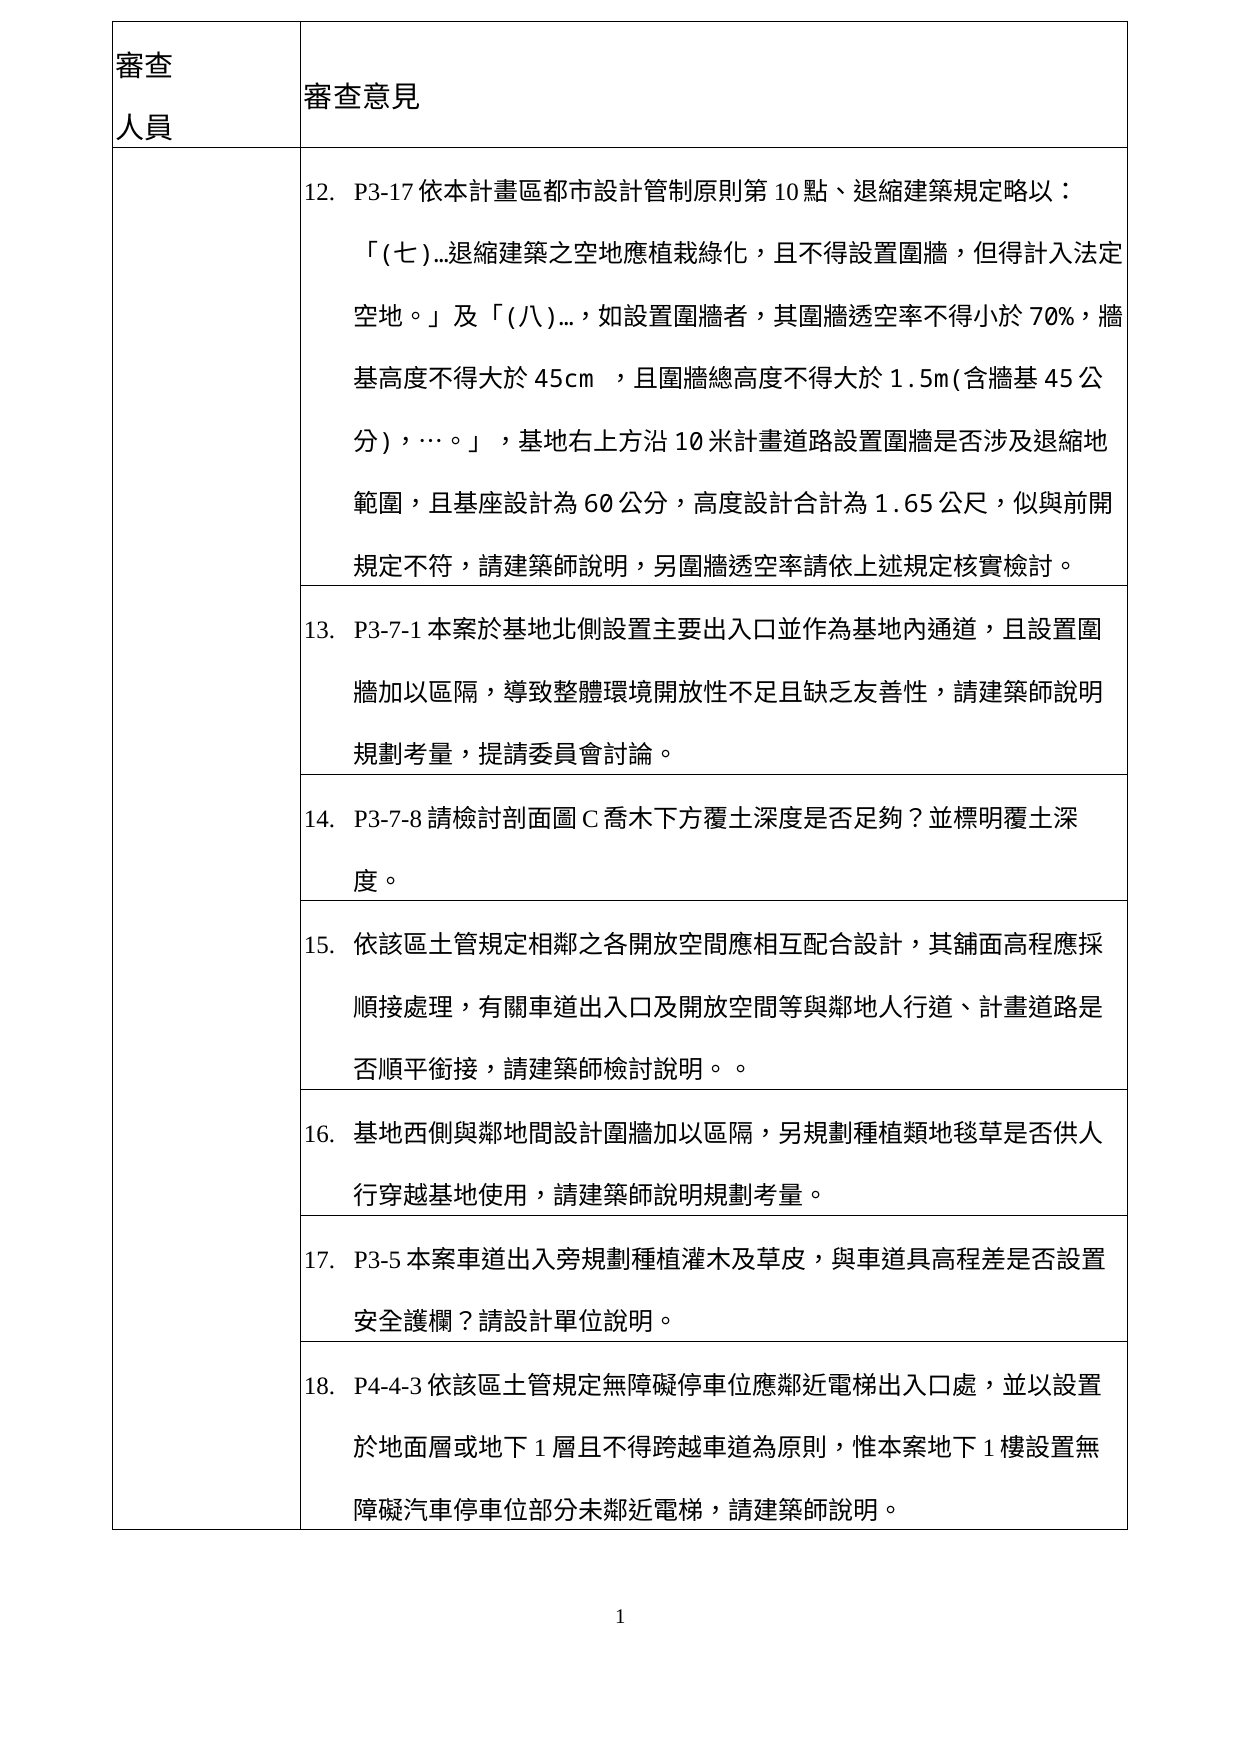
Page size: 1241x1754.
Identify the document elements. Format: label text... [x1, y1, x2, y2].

table_cell P3-7-8請檢討剖面圖C喬木下方覆土深度是否足夠？並標明覆土深度。 [301, 775, 1127, 900]
table_header 審查意見 [301, 22, 1127, 147]
table_cell P4-4-3依該區土管規定無障礙停車位應鄰近電梯出入口處，並以設置於地面層或地下1 層且不得跨越車道為原則，惟本案地下1樓設置無障礙汽車停車位部分未鄰近電梯，請建築師說明。 [301, 1342, 1127, 1529]
table_header 審查 人員 [113, 22, 300, 147]
table_cell 依該區土管規定相鄰之各開放空間應相互配合設計，其舖面高程應採順接處理，有關車道出入口及開放空間等與鄰地人行道、計畫道路是否順平銜接，請建築師檢討說明。。 [301, 901, 1127, 1088]
table_cell [113, 148, 300, 1529]
table_cell P3-17依本計畫區都市設計管制原則第10點、退縮建築規定略以：「(七)…退縮建築之空地應植栽綠化，且不得設置圍牆，但得計入法定空地。」及「(八)…，如設置圍牆者，其圍牆透空率不得小於70%，牆基高度不得大於45cm ，且圍牆總高度不得大於1.5m(含牆基45公分)，…。」，基地右上方沿10米計畫道路設置圍牆是否涉及退縮地範圍，且基座設計為60公分，高度設計合計為1.65公尺，似與前開規定不符，請建築師說明，另圍牆透空率請依上述規定核實檢討。 [301, 148, 1127, 585]
table_cell P3-5本案車道出入旁規劃種植灌木及草皮，與車道具高程差是否設置安全護欄？請設計單位說明。 [301, 1216, 1127, 1341]
table_cell 基地西側與鄰地間設計圍牆加以區隔，另規劃種植類地毯草是否供人行穿越基地使用，請建築師說明規劃考量。 [301, 1090, 1127, 1214]
table_cell P3-7-1本案於基地北側設置主要出入口並作為基地內通道，且設置圍牆加以區隔，導致整體環境開放性不足且缺乏友善性，請建築師說明規劃考量，提請委員會討論。 [301, 586, 1127, 774]
